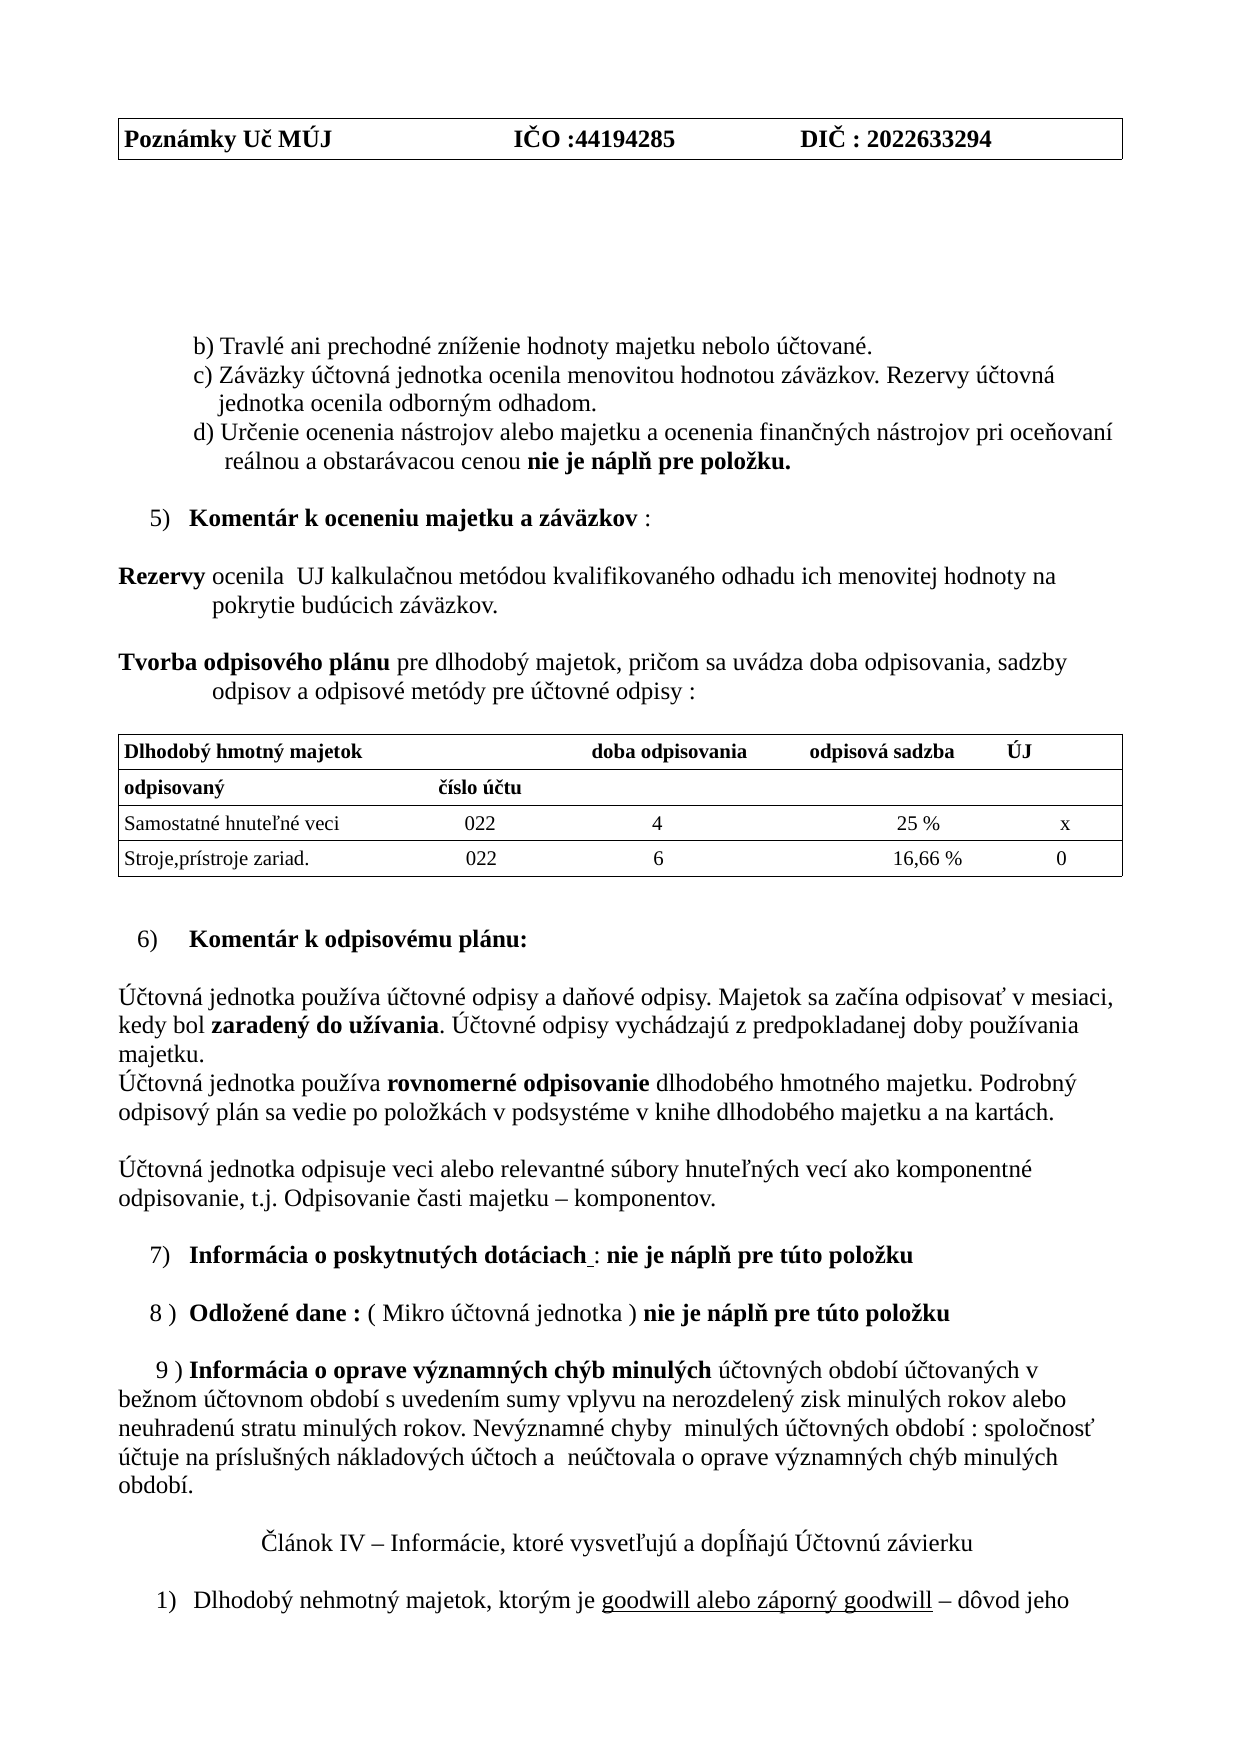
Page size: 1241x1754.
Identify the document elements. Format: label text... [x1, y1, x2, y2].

text d) Určenie ocenenia nástrojov alebo majetku a ocenenia finančných nástrojov pri oceňovaní [118, 417, 1122, 446]
text pokrytie budúcich záväzkov. [118, 590, 1122, 618]
text 9 ) Informácia o oprave významných chýb minulých účtovných období účtovaných v bežnom účtovnom období s uvedením sumy vplyvu na nerozdelený zisk minulých rokov alebo neuhradenú stratu minulých rokov. Nevýznamné chyby minulých účtovných období : spoločnosť [118, 1356, 1122, 1442]
text 5) Komentár k oceneniu majetku a záväzkov : [118, 503, 1122, 532]
text Účtovná jednotka používa účtovné odpisy a daňové odpisy. Majetok sa začína odpisovať v mesiaci, kedy bol zaradený do užívania. Účtovné odpisy vychádzajú z predpokladanej doby používania majetku. [118, 982, 1122, 1068]
table_cell Stroje,prístroje zariad. 022 6 16,66 % 0 [119, 841, 1122, 876]
text 7) Informácia o poskytnutých dotáciach : nie je náplň pre túto položku [118, 1241, 1122, 1269]
list c) Záväzky účtovná jednotka ocenila menovitou hodnotou záväzkov. Rezervy účtovná [156, 360, 1122, 388]
text Článok IV – Informácie, ktoré vysvetľujú a dopĺňajú Účtovnú závierku [118, 1528, 1122, 1557]
list reálnou a obstarávacou cenou nie je náplň pre položku. [156, 446, 1122, 475]
text 6) Komentár k odpisovému plánu: [118, 924, 1122, 953]
table_cell odpisovaný číslo účtu [119, 770, 1122, 805]
text účtuje na príslušných nákladových účtoch a neúčtovala o oprave významných chýb minulých období. [118, 1442, 1122, 1499]
text Účtovná jednotka používa rovnomerné odpisovanie dlhodobého hmotného majetku. Podrobný odpisový plán sa vedie po položkách v podsystéme v knihe dlhodobého majetku a na kartách. [118, 1068, 1122, 1126]
list b) Travlé ani prechodné zníženie hodnoty majetku nebolo účtované. [156, 331, 1122, 360]
text 8 ) Odložené dane : ( Mikro účtovná jednotka ) nie je náplň pre túto položku [118, 1298, 1122, 1327]
text Účtovná jednotka odpisuje veci alebo relevantné súbory hnuteľných vecí ako komponentné odpisovanie, t.j. Odpisovanie časti majetku – komponentov. [118, 1154, 1122, 1212]
text Rezervy ocenila UJ kalkulačnou metódou kvalifikovaného odhadu ich menovitej hodnoty na [118, 561, 1122, 590]
table_header Poznámky Uč MÚJ IČO :44194285 DIČ : 2022633294 [119, 119, 1122, 158]
list Dlhodobý nehmotný majetok, ktorým je goodwill alebo záporný goodwill – dôvod jeho [156, 1586, 1122, 1614]
text Tvorba odpisového plánu pre dlhodobý majetok, pričom sa uvádza doba odpisovania, sadzby [118, 647, 1122, 676]
table_cell Samostatné hnuteľné veci 022 4 25 % x [119, 806, 1122, 840]
text odpisov a odpisové metódy pre účtovné odpisy : [118, 676, 1122, 705]
table_header Dlhodobý hmotný majetok doba odpisovania odpisová sadzba ÚJ [119, 735, 1122, 769]
list jednotka ocenila odborným odhadom. [156, 388, 1122, 417]
